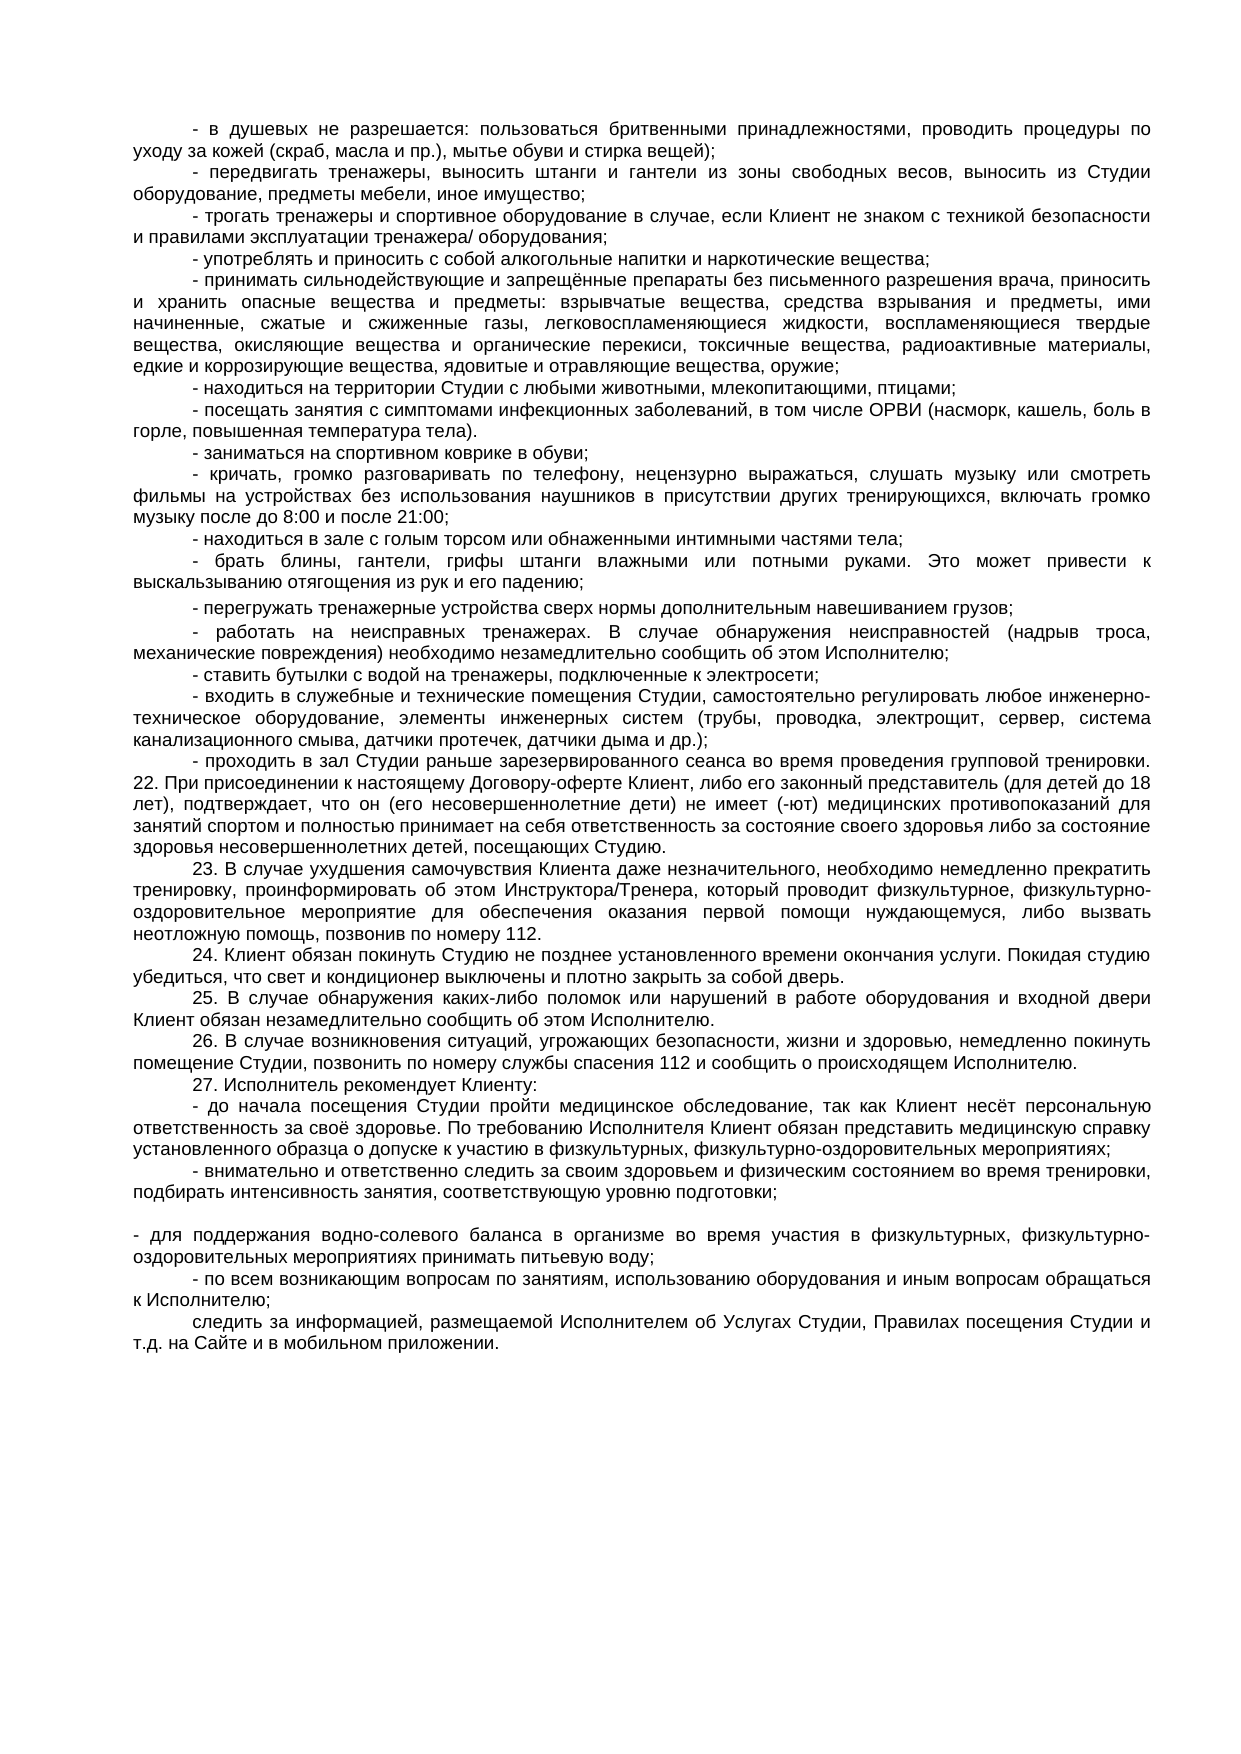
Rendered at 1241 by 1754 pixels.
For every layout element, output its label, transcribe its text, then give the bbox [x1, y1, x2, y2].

list 23. В случае ухудшения самочувствия Клиента даже незначительного, необходимо немедленно прекратить тренировку, проинформировать об этом Инструктора/Тренера, который проводит физкультурное, физкультурно-оздоровительное мероприятие для обеспечения оказания первой помощи нуждающемуся, либо вызвать неотложную помощь, позвонив по номеру 112. [133, 858, 1152, 944]
list - проходить в зал Студии раньше зарезервированного сеанса во время проведения групповой тренировки. 22. При присоединении к настоящему Договору-оферте Клиент, либо его законный представитель (для детей до 18 лет), подтверждает, что он (его несовершеннолетние дети) не имеет (-ют) медицинских противопоказаний для занятий спортом и полностью принимает на себя ответственность за состояние своего здоровья либо за состояние здоровья несовершеннолетних детей, посещающих Студию. [133, 750, 1152, 858]
list - в душевых не разрешается: пользоваться бритвенными принадлежностями, проводить процедуры по уходу за кожей (скраб, масла и пр.), мытье обуви и стирка вещей); [133, 118, 1152, 161]
list - до начала посещения Студии пройти медицинское обследование, так как Клиент несёт персональную ответственность за своё здоровье. По требованию Исполнителя Клиент обязан представить медицинскую справку установленного образца о допуске к участию в физкультурных, физкультурно-оздоровительных мероприятиях; [133, 1095, 1152, 1159]
list - работать на неисправных тренажерах. В случае обнаружения неисправностей (надрыв троса, механические повреждения) необходимо незамедлительно сообщить об этом Исполнителю; [133, 621, 1152, 664]
list - трогать тренажеры и спортивное оборудование в случае, если Клиент не знаком с техникой безопасности и правилами эксплуатации тренажера/ оборудования; [133, 204, 1152, 247]
list - кричать, громко разговаривать по телефону, нецензурно выражаться, слушать музыку или смотреть фильмы на устройствах без использования наушников в присутствии других тренирующихся, включать громко музыку после до 8:00 и после 21:00; [133, 463, 1152, 528]
list - по всем возникающим вопросам по занятиям, использованию оборудования и иным вопросам обращаться к Исполнителю; [133, 1267, 1152, 1311]
list - заниматься на спортивном коврике в обуви; [133, 442, 1152, 463]
list - ставить бутылки с водой на тренажеры, подключенные к электросети; [133, 664, 1152, 685]
list - принимать сильнодействующие и запрещённые препараты без письменного разрешения врача, приносить и хранить опасные вещества и предметы: взрывчатые вещества, средства взрывания и предметы, ими начиненные, сжатые и сжиженные газы, легковоспламеняющиеся жидкости, воспламеняющиеся твердые вещества, окисляющие вещества и органические перекиси, токсичные вещества, радиоактивные материалы, едкие и коррозирующие вещества, ядовитые и отравляющие вещества, оружие; [133, 269, 1152, 377]
list 25. В случае обнаружения каких-либо поломок или нарушений в работе оборудования и входной двери Клиент обязан незамедлительно сообщить об этом Исполнителю. [133, 987, 1152, 1030]
list - перегружать тренажерные устройства сверх нормы дополнительным навешиванием грузов; [133, 592, 1152, 621]
list - находиться на территории Студии с любыми животными, млекопитающими, птицами; [133, 377, 1152, 398]
list следить за информацией, размещаемой Исполнителем об Услугах Студии, Правилах посещения Студии и т.д. на Сайте и в мобильном приложении. [133, 1311, 1152, 1354]
list - употреблять и приносить с собой алкогольные напитки и наркотические вещества; [133, 247, 1152, 269]
list - брать блины, гантели, грифы штанги влажными или потными руками. Это может привести к выскальзыванию отягощения из рук и его падению; [133, 549, 1152, 592]
list - для поддержания водно-солевого баланса в организме во время участия в физкультурных, физкультурно-оздоровительных мероприятиях принимать питьевую воду; [133, 1203, 1152, 1267]
list - посещать занятия с симптомами инфекционных заболеваний, в том числе ОРВИ (насморк, кашель, боль в горле, повышенная температура тела). [133, 398, 1152, 442]
list 27. Исполнитель рекомендует Клиенту: [133, 1073, 1152, 1095]
list - входить в служебные и технические помещения Студии, самостоятельно регулировать любое инженерно-техническое оборудование, элементы инженерных систем (трубы, проводка, электрощит, сервер, система канализационного смыва, датчики протечек, датчики дыма и др.); [133, 685, 1152, 750]
list 26. В случае возникновения ситуаций, угрожающих безопасности, жизни и здоровью, немедленно покинуть помещение Студии, позвонить по номеру службы спасения 112 и сообщить о происходящем Исполнителю. [133, 1030, 1152, 1073]
list - передвигать тренажеры, выносить штанги и гантели из зоны свободных весов, выносить из Студии оборудование, предметы мебели, иное имущество; [133, 161, 1152, 204]
list 24. Клиент обязан покинуть Студию не позднее установленного времени окончания услуги. Покидая студию убедиться, что свет и кондиционер выключены и плотно закрыть за собой дверь. [133, 944, 1152, 987]
list - внимательно и ответственно следить за своим здоровьем и физическим состоянием во время тренировки, подбирать интенсивность занятия, соответствующую уровню подготовки; [133, 1159, 1152, 1203]
list - находиться в зале с голым торсом или обнаженными интимными частями тела; [133, 528, 1152, 549]
